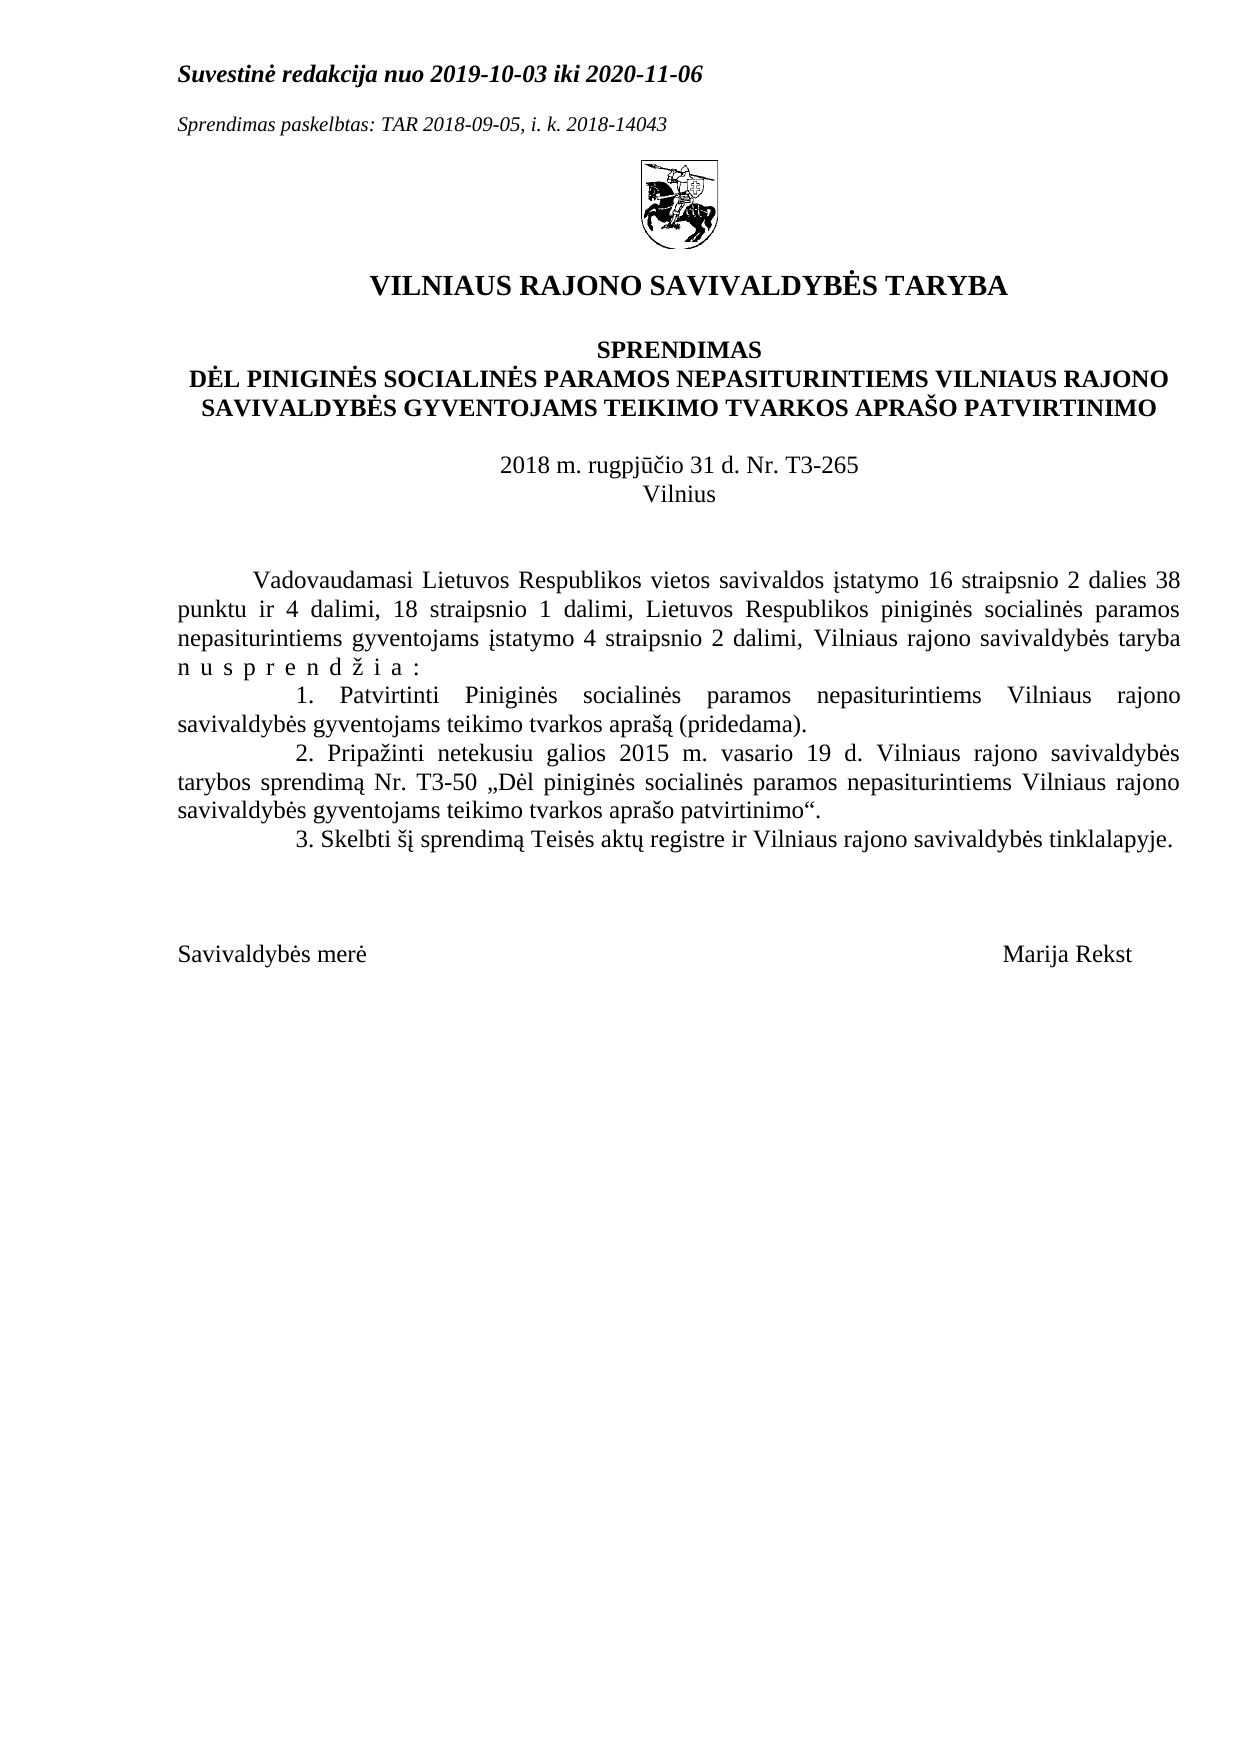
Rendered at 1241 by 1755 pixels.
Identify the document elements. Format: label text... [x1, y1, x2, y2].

text Vilnius [177, 479, 1181, 508]
text Suvestinė redakcija nuo 2019-10-03 iki 2020-11-06 [177, 59, 1181, 88]
text Sprendimas paskelbtas: TAR 2018-09-05, i. k. 2018-14043 [177, 112, 1181, 136]
text SPRENDIMAS [177, 335, 1181, 364]
text 2. Pripažinti netekusiu galios 2015 m. vasario 19 d. Vilniaus rajono savivaldybės tarybos sprendimą Nr. T3-50 „Dėl piniginės socialinės paramos nepasiturintiems Vilniaus rajono savivaldybės gyventojams teikimo tvarkos aprašo patvirtinimo“. [177, 738, 1181, 824]
text Vadovaudamasi Lietuvos Respublikos vietos savivaldos įstatymo 16 straipsnio 2 dalies 38 punktu ir 4 dalimi, 18 straipsnio 1 dalimi, Lietuvos Respublikos piniginės socialinės paramos nepasiturintiems gyventojams įstatymo 4 straipsnio 2 dalimi, Vilniaus rajono savivaldybės taryba nusprendžia: [177, 565, 1181, 680]
text DĖL PINIGINĖS SOCIALINĖS PARAMOS NEPASITURINTIEMS VILNIAUS RAJONO SAVIVALDYBĖS GYVENTOJAMS TEIKIMO TVARKOS APRAŠO PATVIRTINIMO [177, 364, 1181, 422]
text 1. Patvirtinti Piniginės socialinės paramos nepasiturintiems Vilniaus rajono savivaldybės gyventojams teikimo tvarkos aprašą (pridedama). [177, 680, 1181, 738]
text Savivaldybės merė Marija Rekst [177, 939, 1181, 968]
text VILNIAUS RAJONO SAVIVALDYBĖS TARYBA [192, 268, 1186, 302]
text 3. Skelbti šį sprendimą Teisės aktų registre ir Vilniaus rajono savivaldybės tinklalapyje. [177, 824, 1181, 853]
text 2018 m. rugpjūčio 31 d. Nr. T3-265 [177, 450, 1181, 479]
